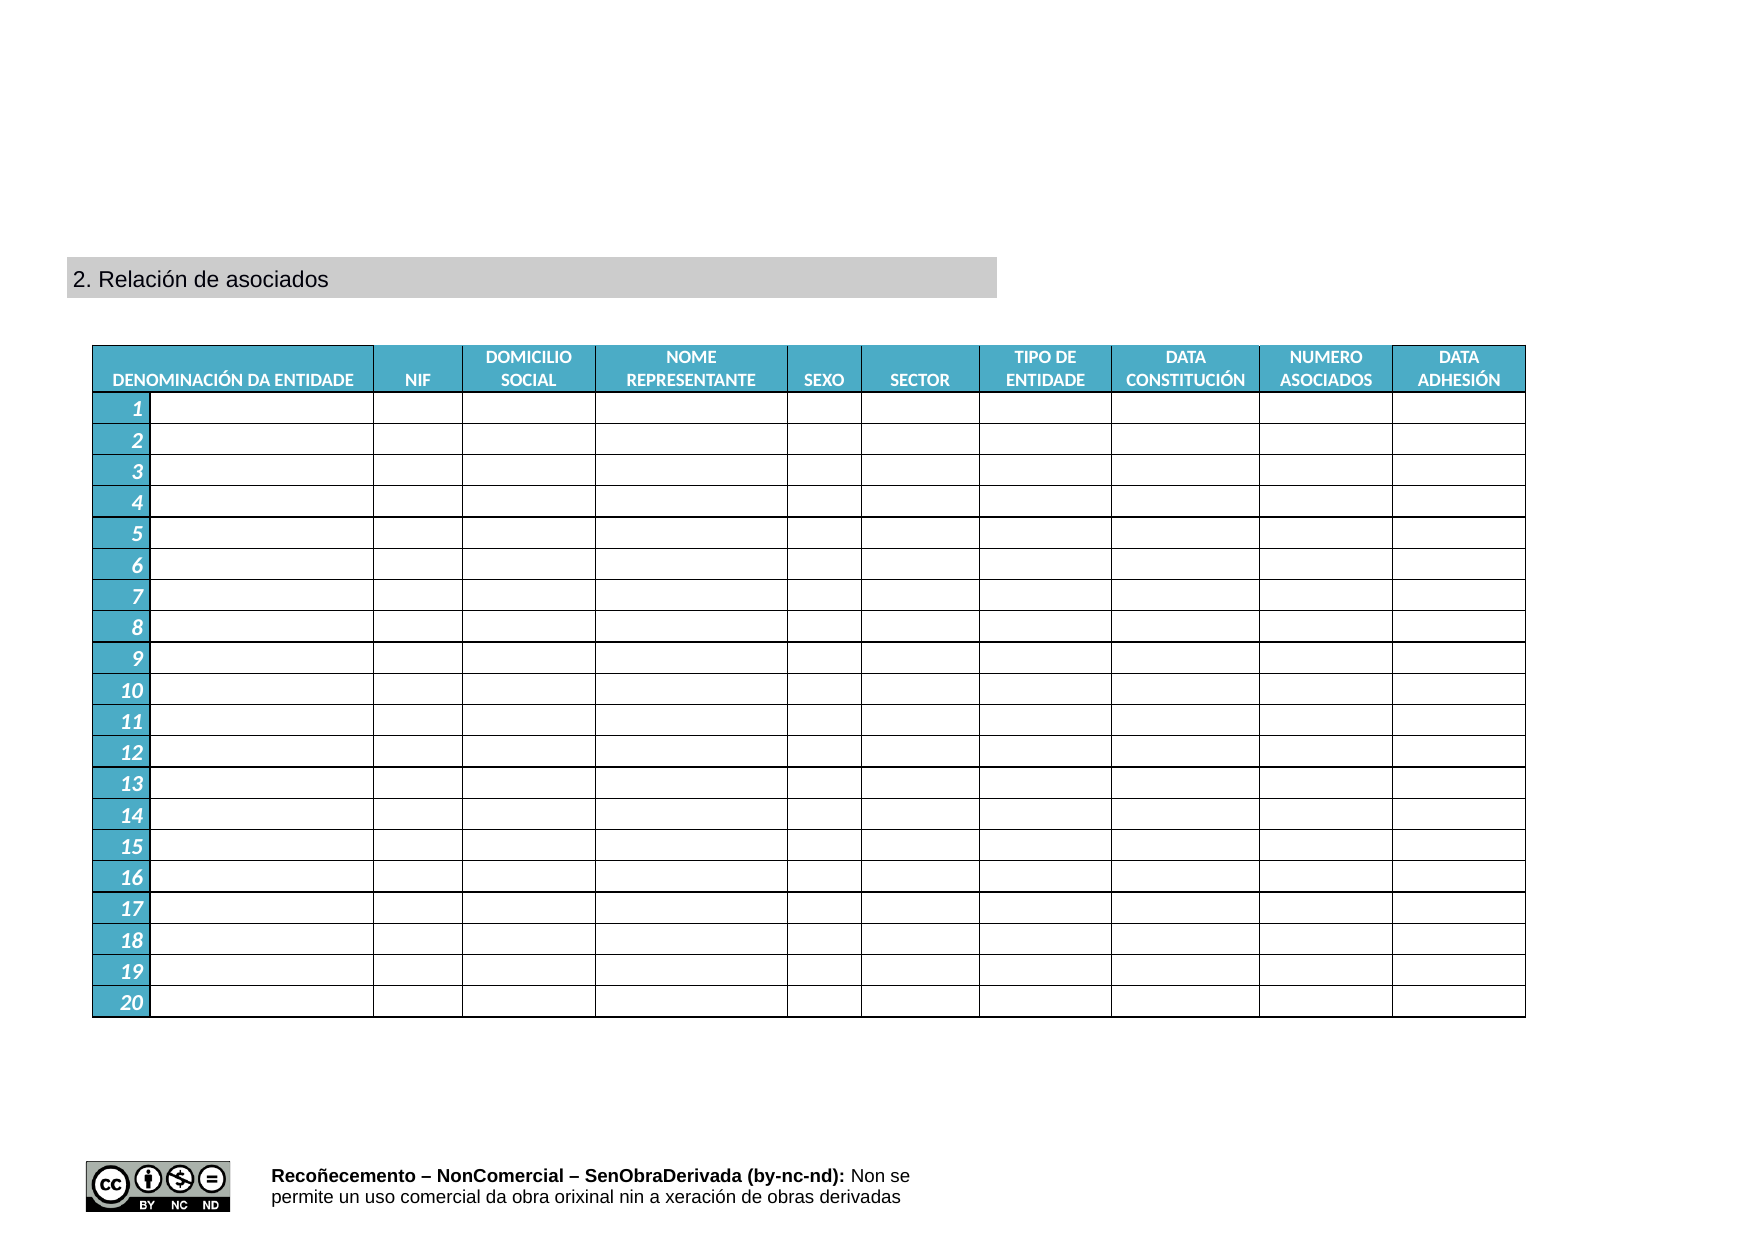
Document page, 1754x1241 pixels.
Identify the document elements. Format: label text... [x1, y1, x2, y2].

table_cell [1393, 986, 1525, 1016]
table_cell [596, 705, 787, 735]
table_cell [1393, 393, 1525, 423]
table_cell [788, 455, 861, 485]
table_cell [980, 924, 1111, 954]
table_cell [980, 611, 1111, 641]
table_cell 11 [93, 705, 149, 735]
table_cell [788, 893, 861, 923]
table_cell [596, 986, 787, 1016]
table_cell [980, 549, 1111, 579]
table_cell [788, 674, 861, 704]
table_cell [596, 518, 787, 548]
table_cell [980, 799, 1111, 829]
table_cell [1260, 580, 1392, 610]
table_cell [374, 424, 462, 454]
table_cell [1260, 393, 1392, 423]
table_cell [1112, 549, 1259, 579]
table_cell [1260, 768, 1392, 798]
table_header DOMICILIO SOCIAL [463, 345, 595, 391]
table_cell [788, 799, 861, 829]
table_cell [1393, 768, 1525, 798]
table_cell [374, 580, 462, 610]
table_cell [788, 705, 861, 735]
table_cell [862, 768, 979, 798]
table_cell [463, 643, 595, 673]
table_cell [1260, 518, 1392, 548]
table_cell 14 [93, 799, 149, 829]
table_cell [862, 986, 979, 1016]
table_cell [788, 486, 861, 516]
table_cell [862, 643, 979, 673]
table_cell [862, 424, 979, 454]
table_cell [862, 674, 979, 704]
table_cell [374, 486, 462, 516]
table_cell [151, 986, 373, 1016]
table_cell [596, 549, 787, 579]
table_cell [862, 705, 979, 735]
table_cell [596, 768, 787, 798]
table_cell [1112, 518, 1259, 548]
table_cell [374, 393, 462, 423]
table_cell [1393, 924, 1525, 954]
table_cell [862, 486, 979, 516]
table_cell [1393, 580, 1525, 610]
table_cell 20 [93, 986, 149, 1016]
table_cell [980, 768, 1111, 798]
table_cell [862, 518, 979, 548]
table_cell [788, 518, 861, 548]
table_cell 16 [93, 861, 149, 891]
table_cell [1112, 580, 1259, 610]
table_cell [374, 643, 462, 673]
table_cell [374, 893, 462, 923]
table_cell [1393, 799, 1525, 829]
table_cell [1393, 861, 1525, 891]
table_cell [1112, 736, 1259, 766]
table_cell [1112, 705, 1259, 735]
table_cell 17 [93, 893, 149, 923]
table_header NOME REPRESENTANTE [596, 345, 787, 391]
table_cell [1112, 861, 1259, 891]
table_cell [1112, 893, 1259, 923]
table_cell [980, 893, 1111, 923]
table_cell 2 [93, 424, 149, 454]
table_cell [596, 830, 787, 860]
table_cell [1112, 486, 1259, 516]
table_cell [980, 955, 1111, 985]
table_header NIF [374, 345, 462, 391]
table_cell [596, 799, 787, 829]
table_cell [151, 486, 373, 516]
table_cell 19 [93, 955, 149, 985]
table_cell [151, 705, 373, 735]
table_cell [463, 486, 595, 516]
table_cell [1260, 893, 1392, 923]
table_cell [980, 518, 1111, 548]
table_cell 5 [93, 518, 149, 548]
table_cell [596, 861, 787, 891]
table_cell [980, 861, 1111, 891]
table_cell [1393, 549, 1525, 579]
table_cell [862, 893, 979, 923]
table_cell [463, 674, 595, 704]
table_cell [374, 549, 462, 579]
table_cell [463, 830, 595, 860]
table_cell [463, 518, 595, 548]
table_cell [1393, 518, 1525, 548]
table_cell [596, 580, 787, 610]
table_header SECTOR [862, 345, 979, 391]
table_cell [463, 768, 595, 798]
table_cell [1260, 611, 1392, 641]
table_cell [374, 518, 462, 548]
table_cell [1112, 643, 1259, 673]
table_cell [151, 674, 373, 704]
table_cell [374, 924, 462, 954]
table_cell [463, 799, 595, 829]
table_cell [980, 455, 1111, 485]
table_cell [862, 955, 979, 985]
table_cell [151, 799, 373, 829]
table_cell [596, 424, 787, 454]
table_cell [1112, 611, 1259, 641]
table_cell [862, 393, 979, 423]
table_cell [788, 768, 861, 798]
table_cell [374, 455, 462, 485]
table_cell [1112, 768, 1259, 798]
table_cell [788, 986, 861, 1016]
table_cell [788, 393, 861, 423]
table_cell [596, 893, 787, 923]
table_cell [151, 736, 373, 766]
table_cell 4 [93, 486, 149, 516]
table_cell 10 [93, 674, 149, 704]
table_cell 15 [93, 830, 149, 860]
table_cell [1393, 736, 1525, 766]
table_cell [788, 955, 861, 985]
table_cell 7 [93, 580, 149, 610]
table_cell [596, 643, 787, 673]
table_cell [374, 955, 462, 985]
table_cell [151, 518, 373, 548]
table_cell [463, 861, 595, 891]
table_cell [1393, 893, 1525, 923]
table_cell [1260, 830, 1392, 860]
table_cell 9 [93, 643, 149, 673]
table_cell [463, 424, 595, 454]
table_cell [1260, 643, 1392, 673]
table_cell [1393, 643, 1525, 673]
picture [85, 1161, 231, 1212]
table_cell 3 [93, 455, 149, 485]
table_cell [1112, 455, 1259, 485]
table_cell [463, 924, 595, 954]
table_cell [463, 955, 595, 985]
table_cell [1393, 424, 1525, 454]
table_cell [1393, 955, 1525, 985]
table_cell [374, 830, 462, 860]
table_cell [463, 580, 595, 610]
table_cell [374, 799, 462, 829]
table_cell [788, 736, 861, 766]
table_cell [151, 580, 373, 610]
table_cell [596, 486, 787, 516]
table_cell [1260, 455, 1392, 485]
table_cell [1260, 549, 1392, 579]
table_cell 8 [93, 611, 149, 641]
table_header DATA CONSTITUCIÓN [1112, 345, 1259, 391]
table_cell [596, 924, 787, 954]
table_cell [151, 643, 373, 673]
table_cell [151, 861, 373, 891]
table_header DATA ADHESIÓN [1393, 346, 1525, 391]
table_cell [862, 611, 979, 641]
table_cell [1393, 705, 1525, 735]
table_cell [980, 736, 1111, 766]
table_cell [862, 580, 979, 610]
table_cell [151, 393, 373, 423]
table_cell [1112, 393, 1259, 423]
table_cell [463, 705, 595, 735]
table_cell [788, 861, 861, 891]
table_cell [862, 924, 979, 954]
table_cell [596, 736, 787, 766]
table_cell [980, 643, 1111, 673]
table_cell [1260, 705, 1392, 735]
table_cell [1112, 830, 1259, 860]
table_cell [788, 549, 861, 579]
table_cell [1112, 799, 1259, 829]
table_cell [1112, 924, 1259, 954]
table_cell [596, 393, 787, 423]
table_cell [151, 893, 373, 923]
table_cell [862, 736, 979, 766]
table_cell 13 [93, 768, 149, 798]
table_cell [374, 768, 462, 798]
table_cell [862, 549, 979, 579]
table_cell [596, 455, 787, 485]
table_cell [596, 611, 787, 641]
table_cell [862, 830, 979, 860]
table_cell [151, 768, 373, 798]
table_cell [1260, 861, 1392, 891]
table_cell [1112, 955, 1259, 985]
table_cell [374, 674, 462, 704]
table_cell [788, 643, 861, 673]
table_cell [374, 986, 462, 1016]
table_cell [151, 924, 373, 954]
table_cell [862, 799, 979, 829]
table_cell [1393, 830, 1525, 860]
table_cell [1260, 955, 1392, 985]
table_cell [788, 580, 861, 610]
table_cell [980, 830, 1111, 860]
table_cell [463, 455, 595, 485]
table_header TIPO DE ENTIDADE [980, 345, 1111, 391]
table_cell [1393, 674, 1525, 704]
table_cell [1112, 424, 1259, 454]
table_cell [374, 611, 462, 641]
table_header 2. Relación de asociados [67, 257, 997, 298]
table_cell [463, 611, 595, 641]
table_cell [463, 736, 595, 766]
table_cell [862, 455, 979, 485]
table_cell [862, 861, 979, 891]
table_cell [980, 424, 1111, 454]
table_cell [788, 611, 861, 641]
table_cell 18 [93, 924, 149, 954]
table_cell [1260, 736, 1392, 766]
table_header SEXO [788, 345, 861, 391]
table_cell [1260, 424, 1392, 454]
table_cell [463, 986, 595, 1016]
table_cell [374, 705, 462, 735]
table_cell [1112, 674, 1259, 704]
table_cell [151, 830, 373, 860]
table_cell 6 [93, 549, 149, 579]
table_cell [151, 549, 373, 579]
table_cell [374, 736, 462, 766]
table_cell [1260, 986, 1392, 1016]
table_cell [1260, 799, 1392, 829]
table_cell [463, 893, 595, 923]
table_cell [788, 424, 861, 454]
table_cell [980, 986, 1111, 1016]
table_cell [1260, 924, 1392, 954]
table_cell [1393, 486, 1525, 516]
table_cell [374, 861, 462, 891]
table_cell [1112, 986, 1259, 1016]
table_cell 12 [93, 736, 149, 766]
table_cell [151, 455, 373, 485]
table_cell [980, 393, 1111, 423]
table_header DENOMINACIÓN DA ENTIDADE [93, 346, 373, 391]
table_cell [463, 393, 595, 423]
table_cell [151, 611, 373, 641]
table_cell [980, 705, 1111, 735]
table_cell [980, 580, 1111, 610]
table_cell [980, 674, 1111, 704]
table_cell [788, 924, 861, 954]
table_cell [151, 424, 373, 454]
table_cell [463, 549, 595, 579]
table_cell [151, 955, 373, 985]
table_cell [980, 486, 1111, 516]
table_cell [1393, 455, 1525, 485]
table_cell [1260, 674, 1392, 704]
table_cell [596, 955, 787, 985]
table_cell [596, 674, 787, 704]
table_header NUMERO ASOCIADOS [1260, 345, 1392, 391]
table_cell [1260, 486, 1392, 516]
table_cell [1393, 611, 1525, 641]
table_cell [788, 830, 861, 860]
table_cell 1 [93, 393, 149, 423]
